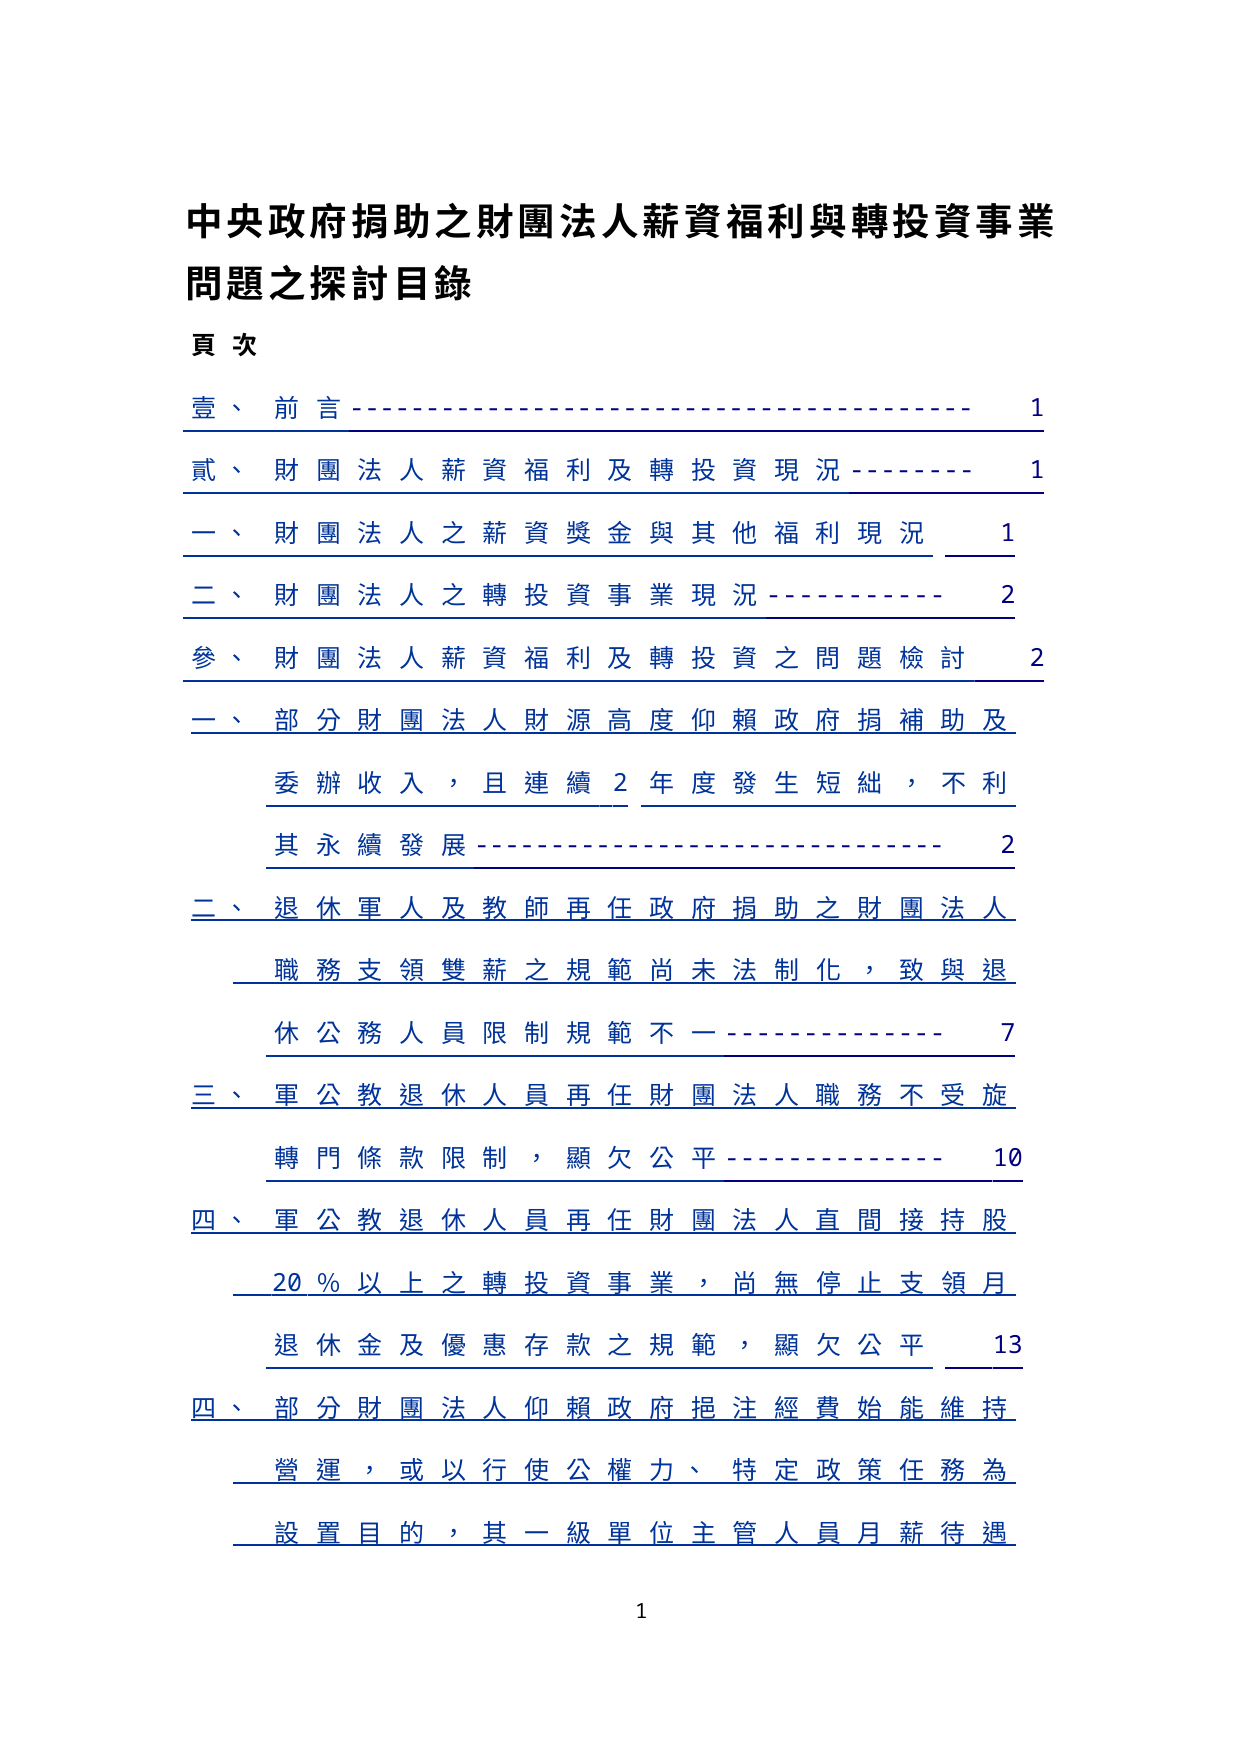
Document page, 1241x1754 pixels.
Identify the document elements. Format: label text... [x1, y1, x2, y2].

text 二、退休軍人及教師再任政府捐助之財團法人職務支領雙薪之規範尚未法制化，致與退休公務人員限制規範不一 7 [183, 865, 1028, 1052]
text 四、軍公教退休人員再任財團法人直間接持股20％以上之轉投資事業，尚無停止支領月退休金及優惠存款之規範，顯欠公平 13 [183, 1177, 1028, 1365]
text 貳、財團法人薪資福利及轉投資現況 1 [183, 427, 1058, 490]
text 三、軍公教退休人員再任財團法人職務不受旋轉門條款限制，顯欠公平 10 [183, 1052, 1028, 1177]
text 二、財團法人之轉投資事業現況 2 [183, 552, 1028, 615]
text 參、財團法人薪資福利及轉投資之問題檢討 2 [183, 615, 1058, 677]
text 壹、前言 1 [183, 365, 1058, 427]
text 中央政府捐助之財團法人薪資福利與轉投資事業問題之探討目錄 頁次 [183, 177, 1058, 365]
text 一、部分財團法人財源高度仰賴政府捐補助及委辦收入，且連續2年度發生短絀，不利其永續發展 2 [183, 682, 1028, 865]
text 四、部分財團法人仰賴政府挹注經費始能維持營運，或以行使公權力、特定政策任務為設置目的，其一級單位主管人員月薪待遇 [183, 1365, 1028, 1552]
text 一、財團法人之薪資獎金與其他福利現況 1 [183, 494, 1028, 552]
